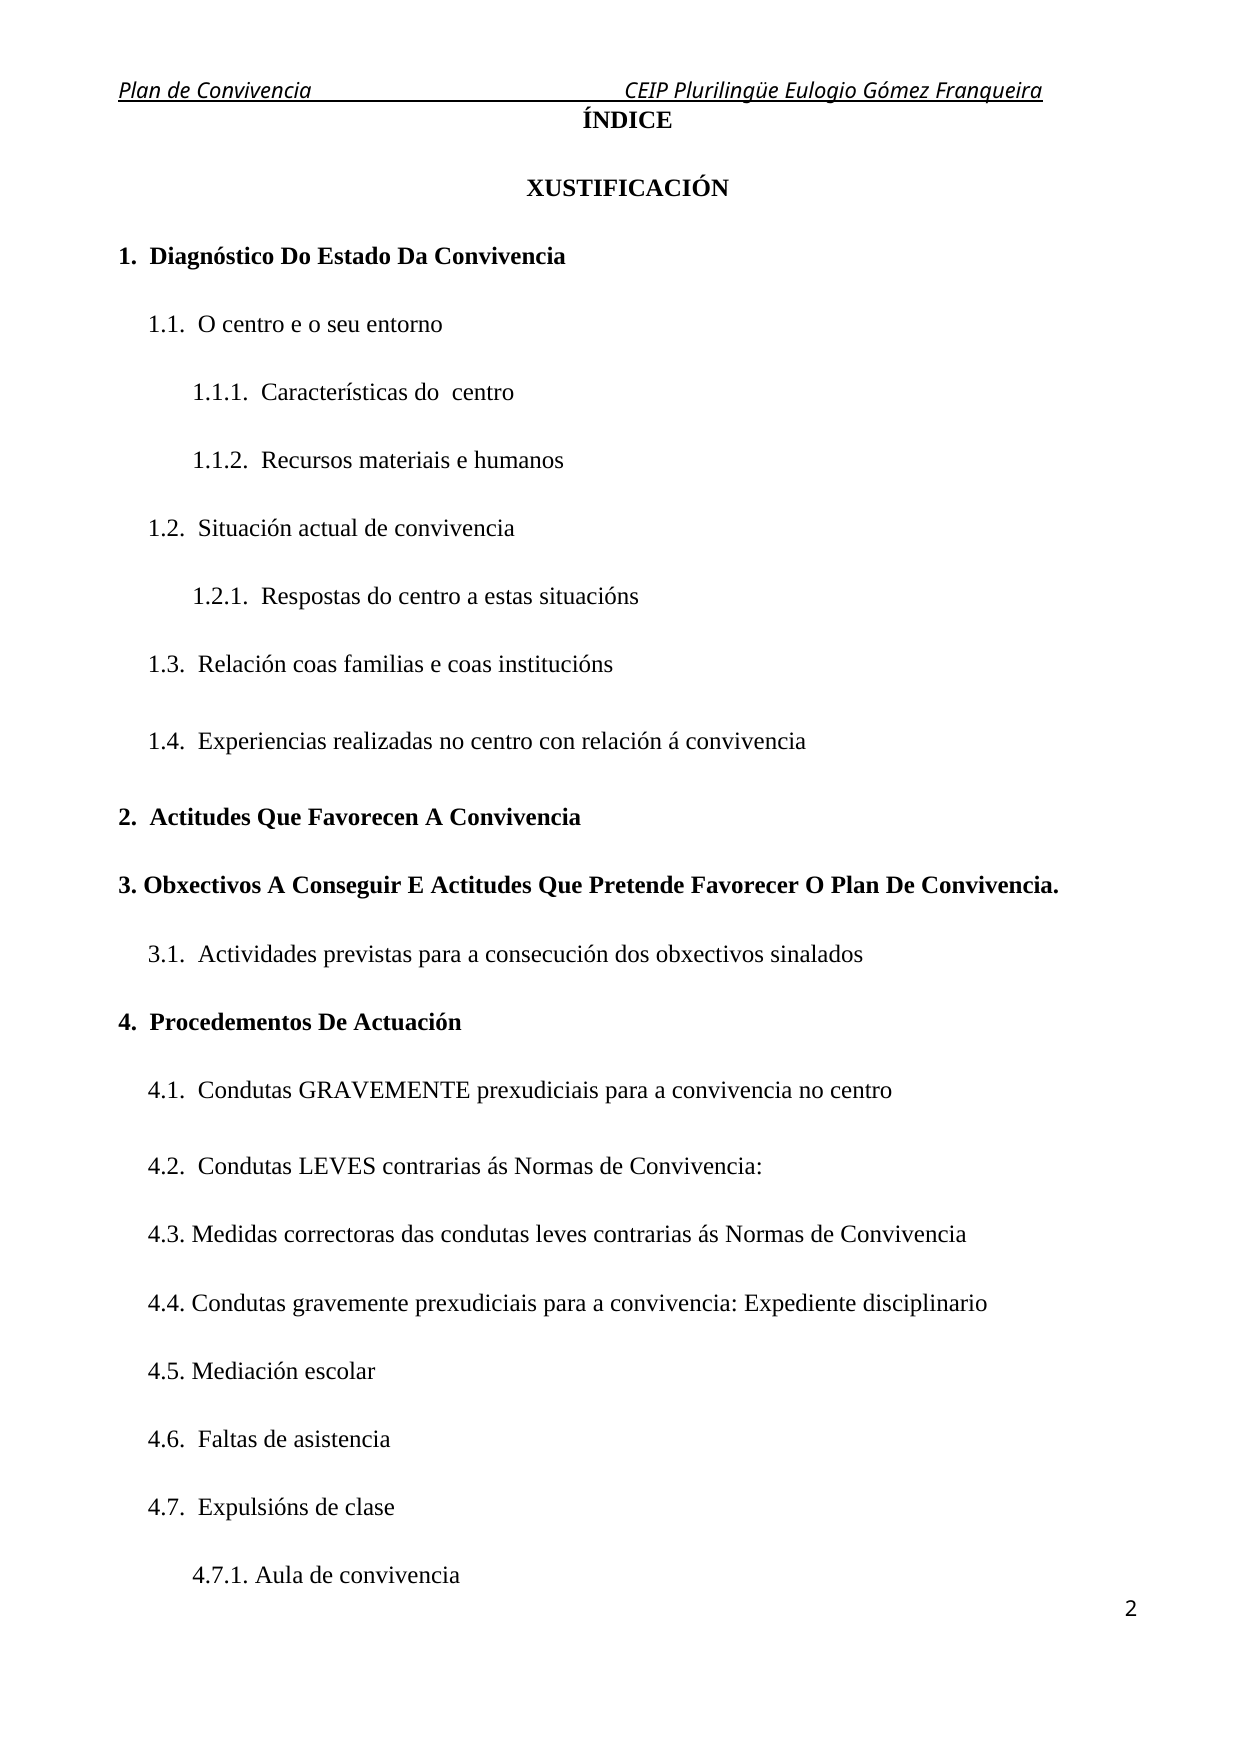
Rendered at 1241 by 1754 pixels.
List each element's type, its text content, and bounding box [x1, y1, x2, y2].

text 4.7. Expulsións de clase [118, 1492, 1137, 1521]
text 4.1. Condutas GRAVEMENTE prexudiciais para a convivencia no centro [118, 1075, 1137, 1104]
text 3. Obxectivos A Conseguir E Actitudes Que Pretende Favorecer O Plan De Convivencia. [118, 871, 1137, 899]
text 1.2. Situación actual de convivencia [118, 513, 1137, 542]
text 1.1.2. Recursos materiais e humanos [118, 445, 1137, 474]
text 4.7.1. Aula de convivencia [192, 1560, 1137, 1589]
text 4.2. Condutas LEVES contrarias ás Normas de Convivencia: [148, 1151, 1137, 1180]
text 1.1.1. Características do centro [118, 377, 1137, 406]
text 4.6. Faltas de asistencia [118, 1424, 1137, 1453]
text 4.5. Mediación escolar [118, 1356, 1137, 1384]
text 2. Actitudes Que Favorecen A Convivencia [118, 802, 1137, 831]
text 4.3. Medidas correctoras das condutas leves contrarias ás Normas de Convivencia [118, 1219, 1137, 1248]
text 1.3. Relación coas familias e coas institucións [118, 649, 1137, 678]
text ÍNDICE [118, 105, 1137, 133]
text 4. Procedementos De Actuación [118, 1007, 1137, 1036]
text 1.4. Experiencias realizadas no centro con relación á convivencia [118, 726, 1137, 755]
text XUSTIFICACIÓN [118, 173, 1137, 201]
text 1.1. O centro e o seu entorno [118, 309, 1137, 338]
text 1.2.1. Respostas do centro a estas situacións [118, 581, 1137, 610]
text 1. Diagnóstico Do Estado Da Convivencia [118, 241, 1137, 269]
text 4.4. Condutas gravemente prexudiciais para a convivencia: Expediente disciplinario [118, 1288, 1137, 1316]
text 3.1. Actividades previstas para a consecución dos obxectivos sinalados [118, 939, 1137, 967]
